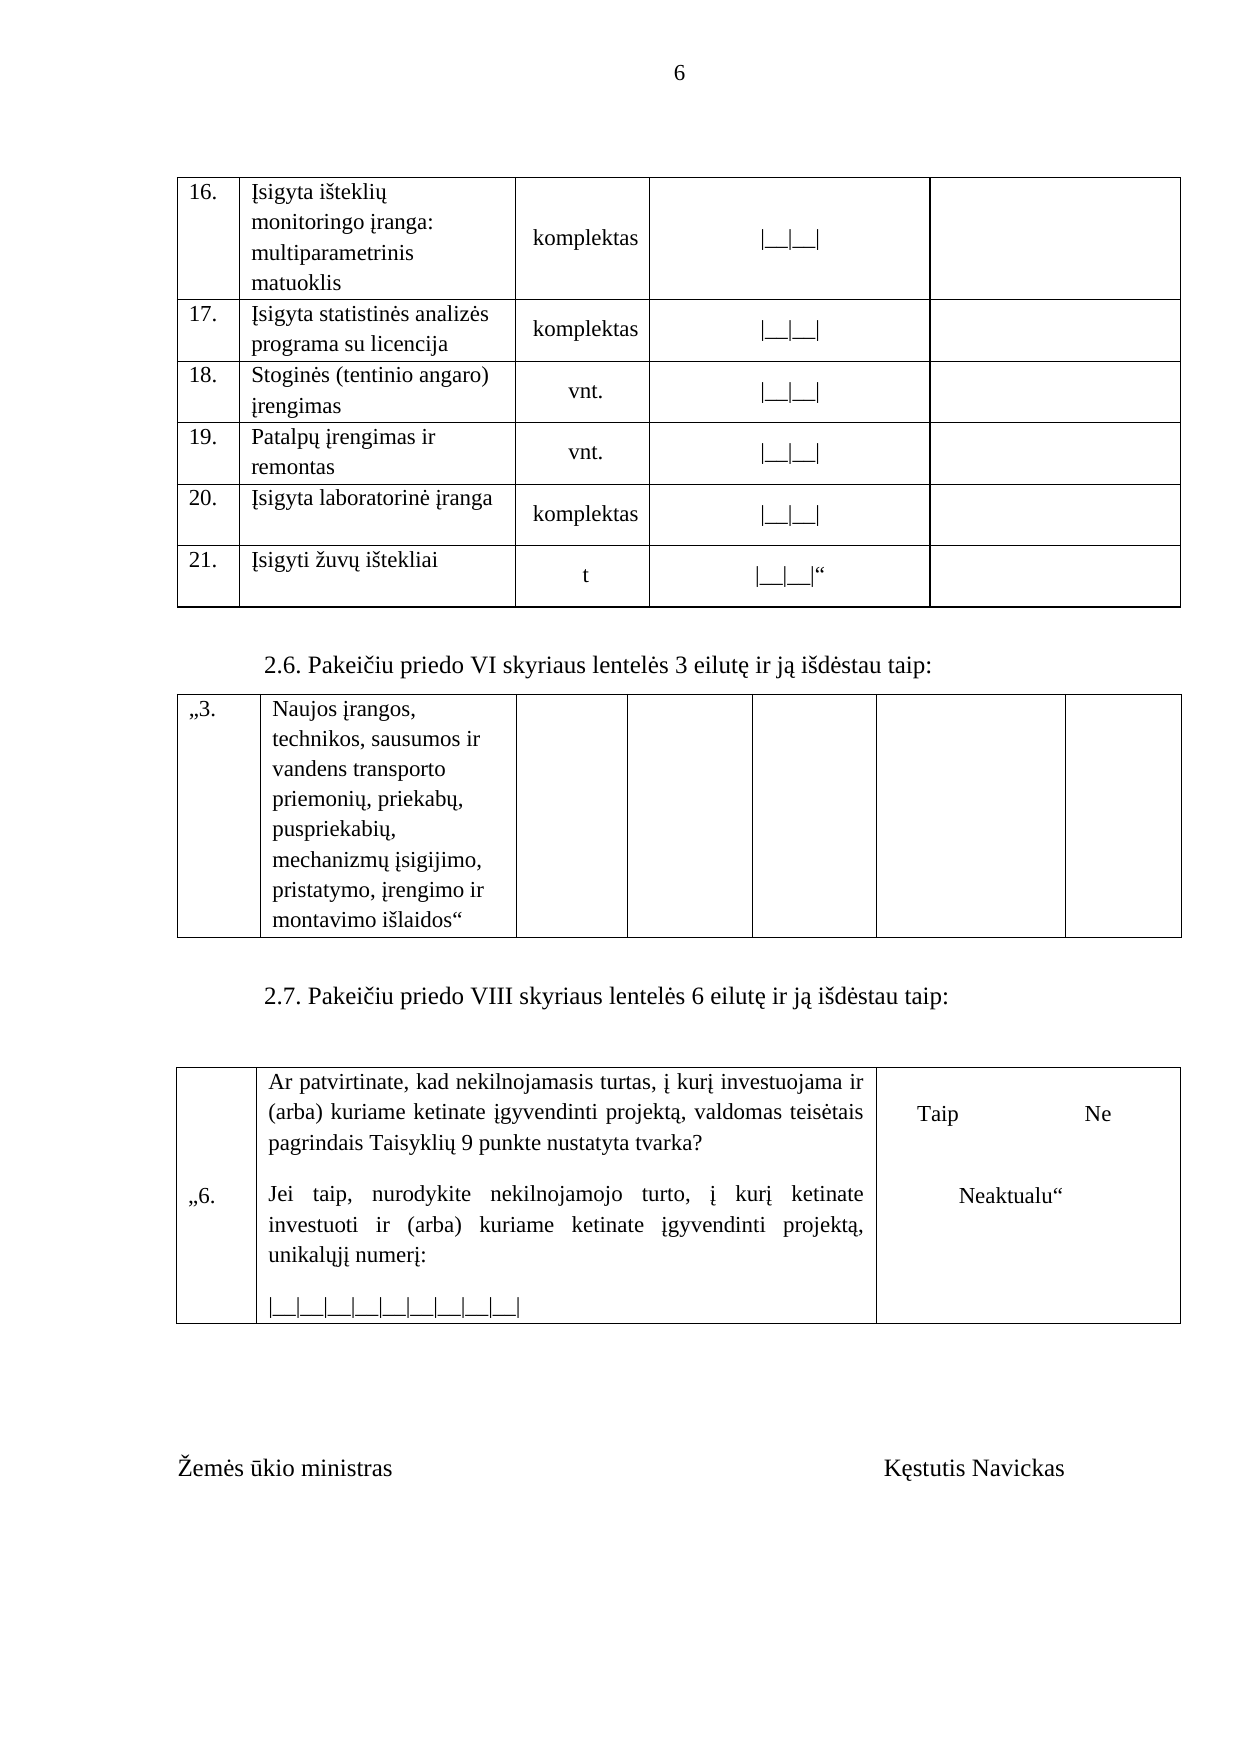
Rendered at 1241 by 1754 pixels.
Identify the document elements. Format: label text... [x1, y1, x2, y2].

table_cell |__|__| [650, 423, 929, 483]
table_cell [931, 485, 1180, 545]
table_header [628, 695, 752, 937]
table_cell [931, 423, 1180, 483]
table_cell 20. [178, 485, 239, 545]
table_cell t [516, 546, 649, 606]
table_cell [931, 362, 1180, 422]
table_cell |__|__|“ [650, 546, 929, 606]
table_cell Patalpų įrengimas ir remontas [240, 423, 515, 483]
table_header Naujos įrangos, technikos, sausumos ir vandens transporto priemonių, priekabų, puspriekabių, mechanizmų įsigijimo, pristatymo, įrengimo ir montavimo išlaidos“ [261, 695, 516, 937]
text 2.7. Pakeičiu priedo VIII skyriaus lentelės 6 eilutę ir ją išdėstau taip: [177, 981, 1181, 1010]
table_cell komplektas [516, 178, 649, 299]
table_cell vnt. [516, 423, 649, 483]
table_cell 21. [178, 546, 239, 606]
text Žemės ūkio ministras Kęstutis Navickas [177, 1453, 1181, 1482]
table_cell [931, 546, 1180, 606]
table_cell |__|__| [650, 362, 929, 422]
table_cell 18. [178, 362, 239, 422]
table_cell vnt. [516, 362, 649, 422]
table_cell Įsigyta statistinės analizės programa su licencija [240, 300, 515, 361]
table_header [1066, 695, 1181, 937]
table_cell 16. [178, 178, 239, 299]
table_header Taip Ne Neaktualu“ [877, 1068, 1180, 1323]
table_cell |__|__| [650, 178, 929, 299]
table_cell |__|__| [650, 485, 929, 545]
table_cell [931, 178, 1180, 299]
table_header [877, 695, 1065, 937]
table_cell Stoginės (tentinio angaro) įrengimas [240, 362, 515, 422]
table_cell 19. [178, 423, 239, 483]
table_cell Įsigyta išteklių monitoringo įranga: multiparametrinis matuoklis [240, 178, 515, 299]
table_cell komplektas [516, 485, 649, 545]
table_cell Įsigyta laboratorinė įranga [240, 485, 515, 545]
table_header „6. [177, 1068, 256, 1323]
table_header Ar patvirtinate, kad nekilnojamasis turtas, į kurį investuojama ir (arba) kuriame ketinate įgyvendinti projektą, valdomas teisėtais pagrindais Taisyklių 9 punkte nustatyta tvarka? Jei taip, nurodykite nekilnojamojo turto, į kurį ketinate investuoti ir (arba) kuriame ketinate įgyvendinti projektą, unikalųjį numerį: |__|__|__|__|__|__|__|__|__| [257, 1068, 876, 1323]
table_cell komplektas [516, 300, 649, 361]
table_header [753, 695, 876, 937]
table_cell 17. [178, 300, 239, 361]
table_cell Įsigyti žuvų ištekliai [240, 546, 515, 606]
table_cell |__|__| [650, 300, 929, 361]
text 2.6. Pakeičiu priedo VI skyriaus lentelės 3 eilutę ir ją išdėstau taip: [177, 651, 1181, 679]
table_header [517, 695, 627, 937]
table_header „3. [178, 695, 260, 937]
table_cell [931, 300, 1180, 361]
